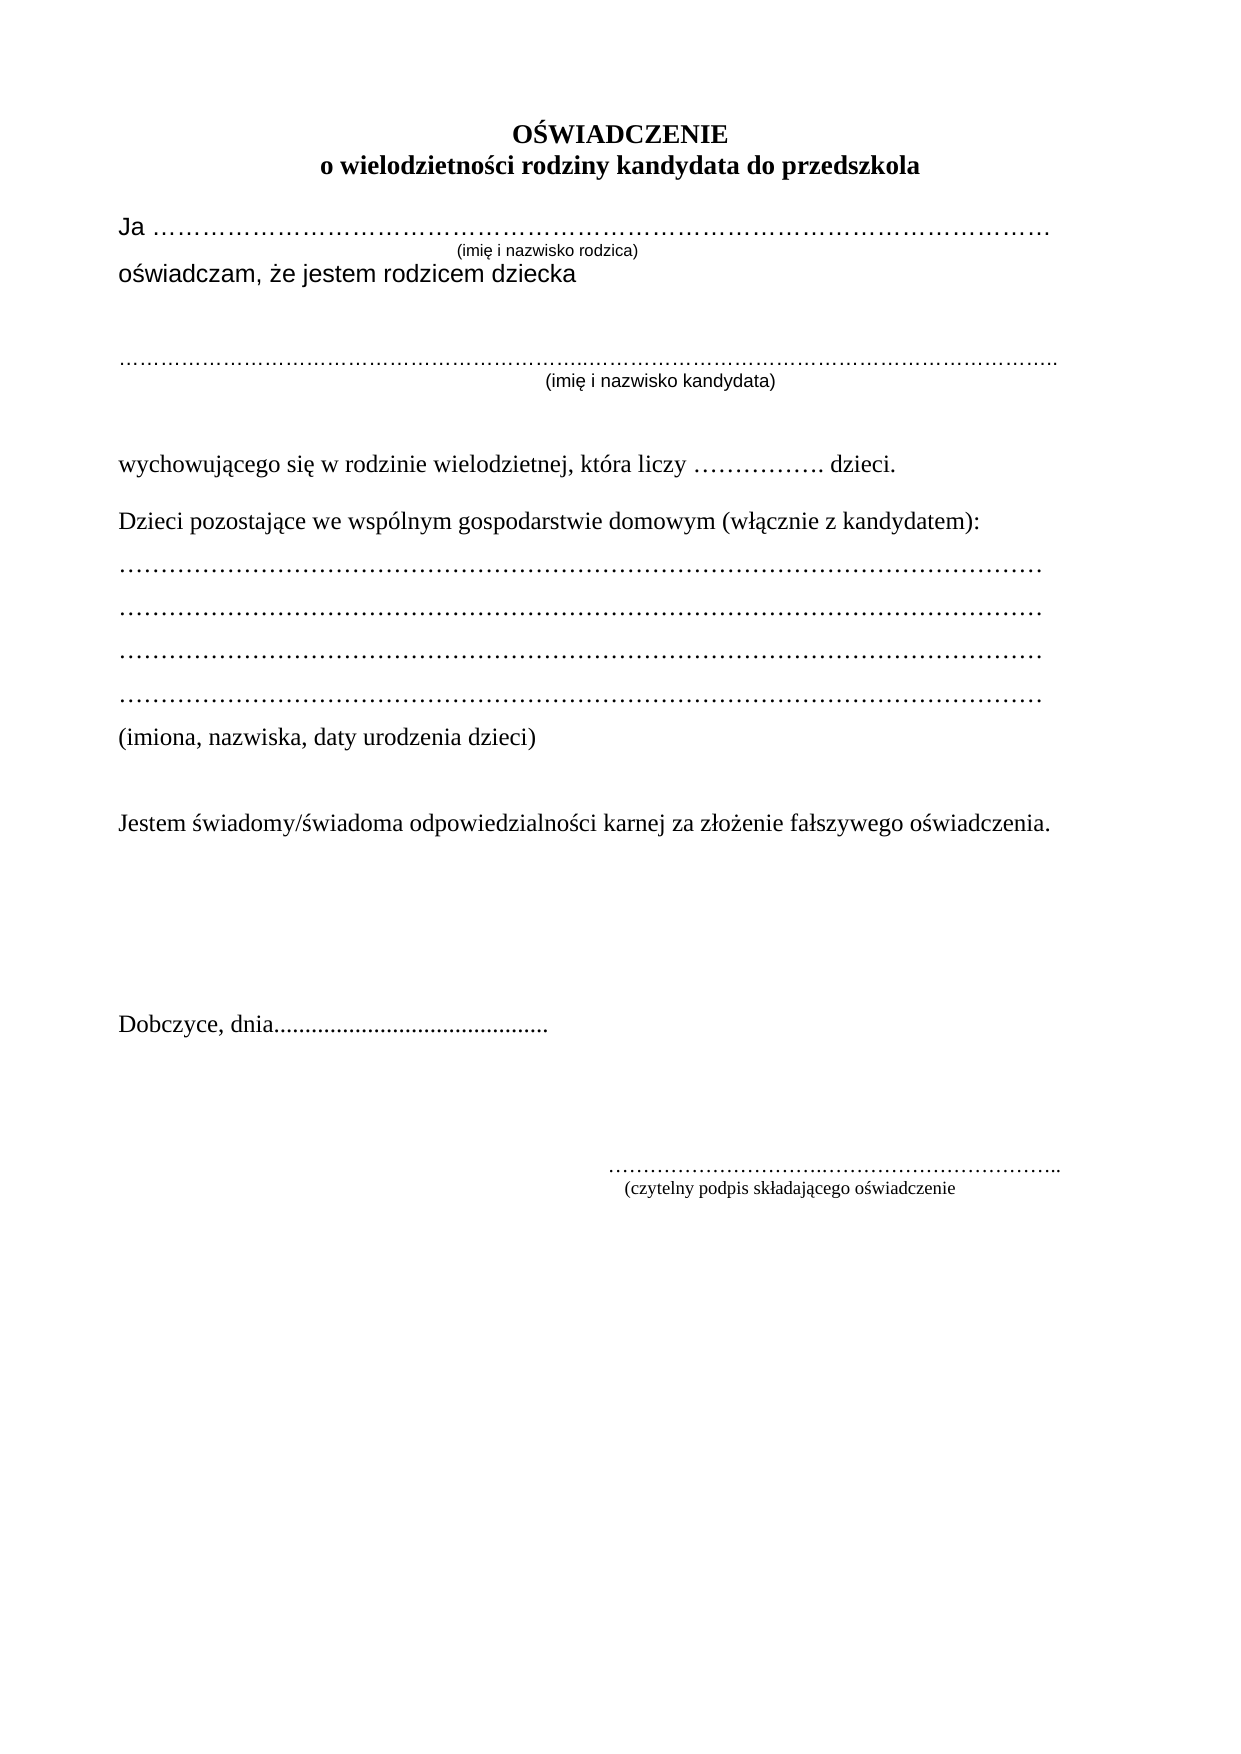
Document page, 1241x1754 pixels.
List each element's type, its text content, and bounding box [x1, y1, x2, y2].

text (czytelny podpis składającego oświadczenie [118, 1177, 1122, 1199]
text Dzieci pozostające we wspólnym gospodarstwie domowym (włącznie z kandydatem): [118, 506, 1122, 535]
text (imię i nazwisko kandydata) [118, 370, 1122, 391]
text oświadczam, że jestem rodzicem dziecka [118, 259, 1122, 288]
text ………………………………………………………………………………………………… [118, 636, 1122, 664]
text Ja ……………………………………………………………………………………………… [118, 212, 1122, 240]
text OŚWIADCZENIE [118, 118, 1122, 149]
text o wielodzietności rodziny kandydata do przedszkola [118, 149, 1122, 180]
text wychowującego się w rodzinie wielodzietnej, która liczy ……………. dzieci. [118, 449, 1122, 477]
text ………………………………………………………………………………………………… [118, 592, 1122, 621]
text (imię i nazwisko rodzica) [118, 240, 1122, 259]
text (imiona, nazwiska, daty urodzenia dzieci) [118, 722, 1122, 751]
text …………………………………………………………..………………………………………………………….. [118, 346, 1122, 370]
text ………………………….…………………………….. [118, 1153, 1122, 1177]
text ………………………………………………………………………………………………… [118, 679, 1122, 707]
text Jestem świadomy/świadoma odpowiedzialności karnej za złożenie fałszywego oświadczenia. [118, 808, 1122, 837]
text Dobczyce, dnia............................................ [118, 1009, 1122, 1038]
text ………………………………………………………………………………………………… [118, 549, 1122, 578]
